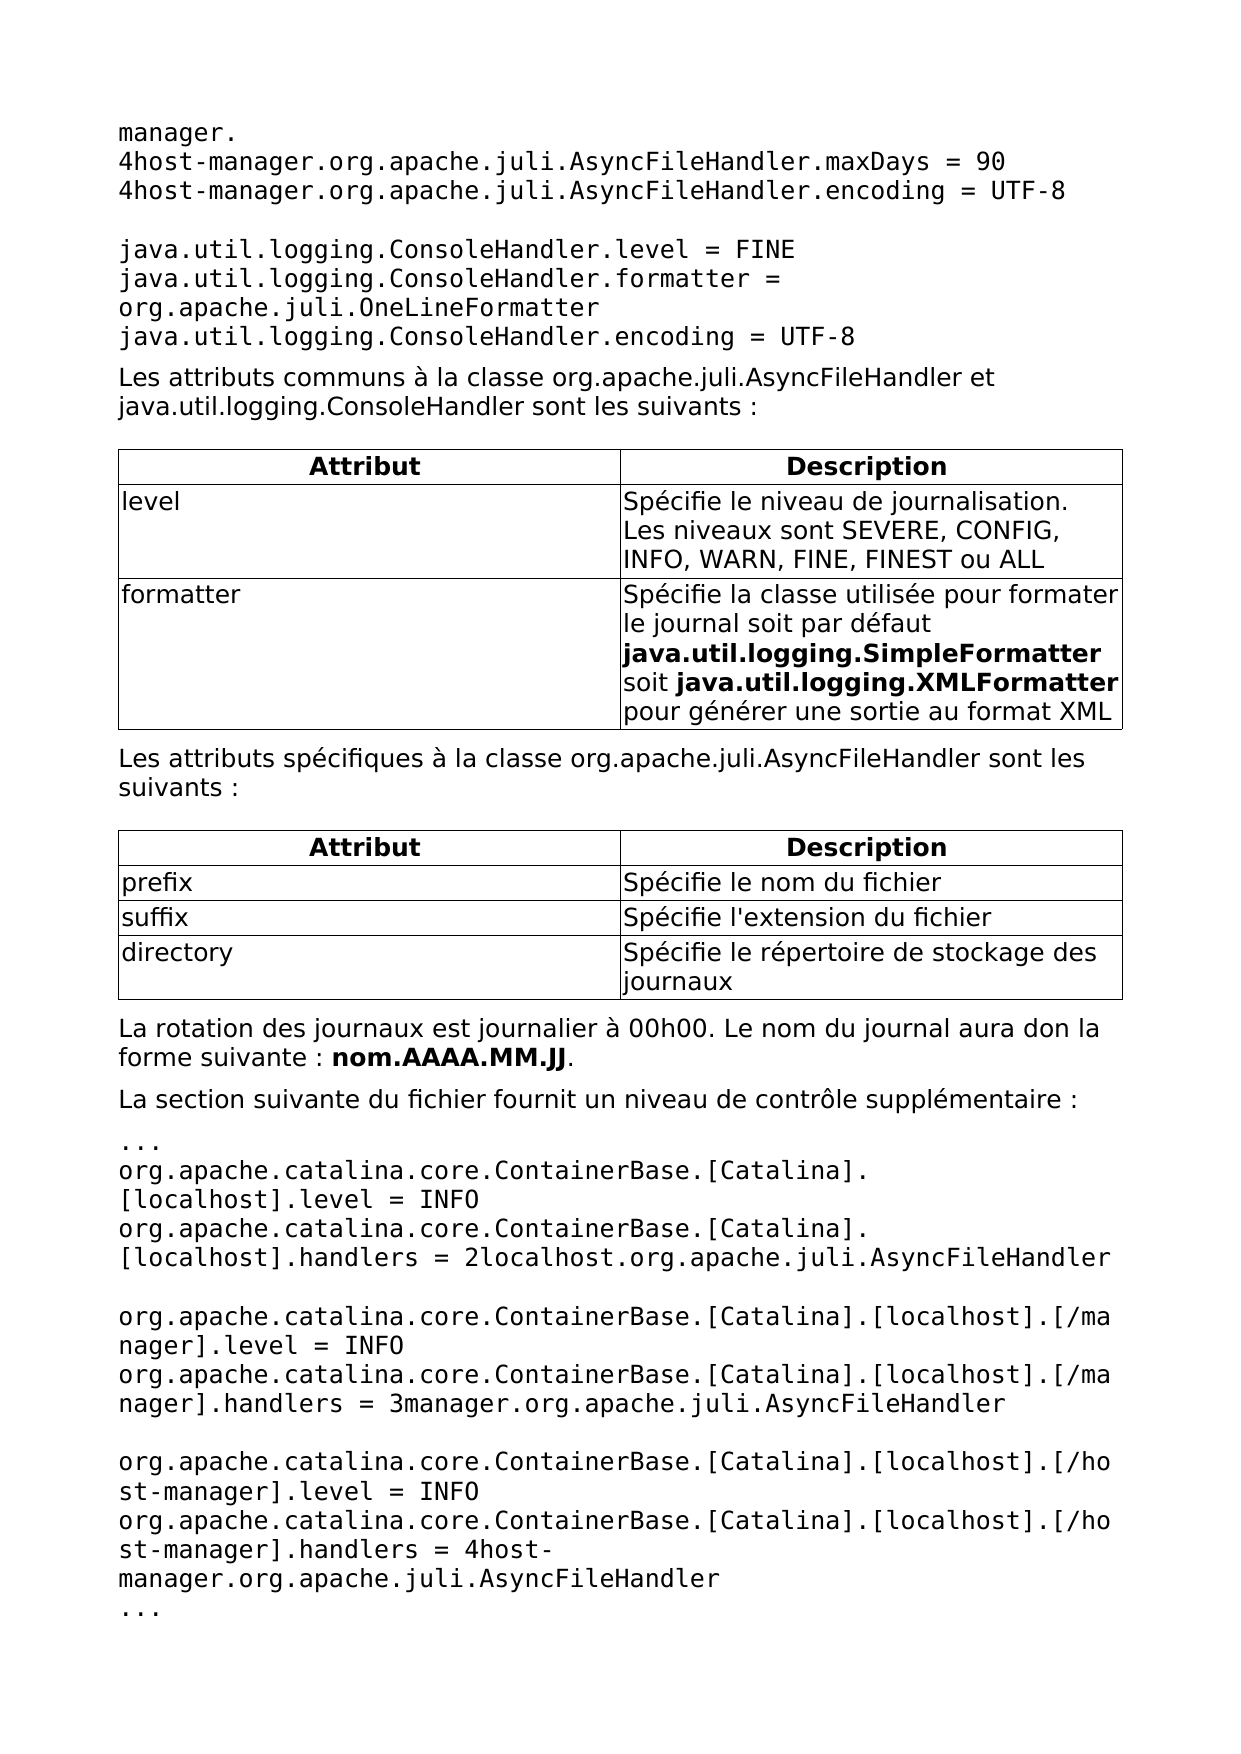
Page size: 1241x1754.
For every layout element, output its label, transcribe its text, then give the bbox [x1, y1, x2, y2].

table_cell level [119, 485, 620, 577]
table_cell suffix [119, 901, 620, 935]
text Les attributs communs à la classe org.apache.juli.AsyncFileHandler et java.util.logging.ConsoleHandler sont les suivants : [118, 363, 1122, 422]
table_header Description [621, 831, 1122, 865]
table_cell Spécifie l'extension du fichier [621, 901, 1122, 935]
text La rotation des journaux est journalier à 00h00. Le nom du journal aura don la forme suivante : nom.AAAA.MM.JJ. [118, 1014, 1122, 1072]
table_cell directory [119, 936, 620, 999]
text manager. 4host-manager.org.apache.juli.AsyncFileHandler.maxDays = 90 4host-manager.org.apache.juli.AsyncFileHandler.encoding = UTF-8 java.util.logging.ConsoleHandler.level = FINE java.util.logging.ConsoleHandler.formatter = org.apache.juli.OneLineFormatter java.util.logging.ConsoleHandler.encoding = UTF-8 [118, 118, 1122, 351]
text ... org.apache.catalina.core.ContainerBase.[Catalina].[localhost].level = INFO org.apache.catalina.core.ContainerBase.[Catalina].[localhost].handlers = 2localhost.org.apache.juli.AsyncFileHandler org.apache.catalina.core.ContainerBase.[Catalina].[localhost].[/manager].level = INFO org.apache.catalina.core.ContainerBase.[Catalina].[localhost].[/manager].handlers = 3manager.org.apache.juli.AsyncFileHandler org.apache.catalina.core.ContainerBase.[Catalina].[localhost].[/host-manager].level = INFO org.apache.catalina.core.ContainerBase.[Catalina].[localhost].[/host-manager].handlers = 4host-manager.org.apache.juli.AsyncFileHandler ... [118, 1127, 1122, 1622]
table_cell Spécifie la classe utilisée pour formater le journal soit par défaut java.util.logging.SimpleFormatter soit java.util.logging.XMLFormatter pour générer une sortie au format XML [621, 579, 1122, 729]
table_cell Spécifie le nom du fichier [621, 866, 1122, 900]
text Les attributs spécifiques à la classe org.apache.juli.AsyncFileHandler sont les suivants : [118, 744, 1122, 802]
table_cell Spécifie le niveau de journalisation. Les niveaux sont SEVERE, CONFIG, INFO, WARN, FINE, FINEST ou ALL [621, 485, 1122, 577]
table_cell Spécifie le répertoire de stockage des journaux [621, 936, 1122, 999]
table_header Attribut [119, 831, 620, 865]
table_header Attribut [119, 450, 620, 484]
text La section suivante du fichier fournit un niveau de contrôle supplémentaire : [118, 1085, 1122, 1114]
table_header Description [621, 450, 1122, 484]
table_cell prefix [119, 866, 620, 900]
table_cell formatter [119, 579, 620, 729]
